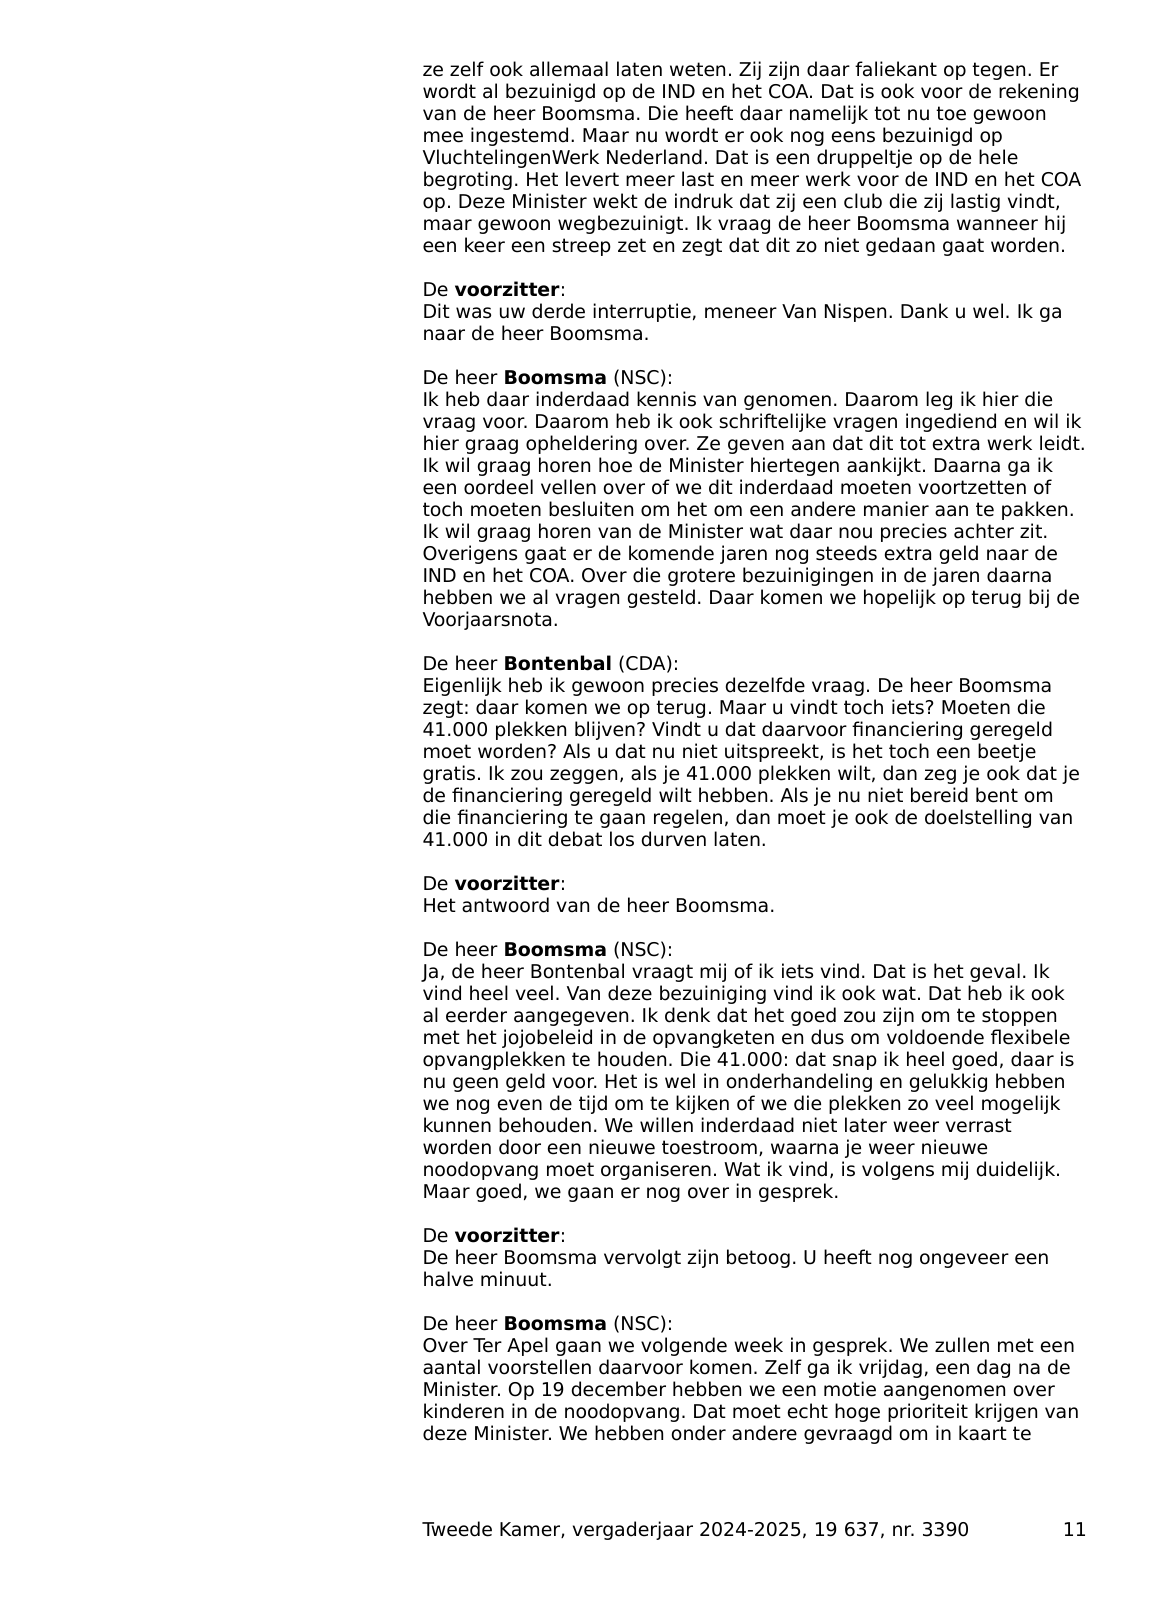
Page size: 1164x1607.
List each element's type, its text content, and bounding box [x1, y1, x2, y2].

text De heer Boomsma (NSC): [422, 1313, 1087, 1335]
text De heer Bontenbal (CDA): [422, 653, 1087, 675]
text De voorzitter: [422, 873, 1087, 895]
text De heer Boomsma vervolgt zijn betoog. U heeft nog ongeveer een halve minuut. [422, 1247, 1087, 1291]
text De voorzitter: [422, 1225, 1087, 1247]
text Ja, de heer Bontenbal vraagt mij of ik iets vind. Dat is het geval. Ik vind heel veel. Van deze bezuiniging vind ik ook wat. Dat heb ik ook al eerder aangegeven. Ik denk dat het goed zou zijn om te stoppen met het jojobeleid in de opvangketen en dus om voldoende flexibele opvangplekken te houden. Die 41.000: dat snap ik heel goed, daar is nu geen geld voor. Het is wel in onderhandeling en gelukkig hebben we nog even de tijd om te kijken of we die plekken zo veel mogelijk kunnen behouden. We willen inderdaad niet later weer verrast worden door een nieuwe toestroom, waarna je weer nieuwe noodopvang moet organiseren. Wat ik vind, is volgens mij duidelijk. Maar goed, we gaan er nog over in gesprek. [422, 961, 1087, 1203]
text ze zelf ook allemaal laten weten. Zij zijn daar faliekant op tegen. Er wordt al bezuinigd op de IND en het COA. Dat is ook voor de rekening van de heer Boomsma. Die heeft daar namelijk tot nu toe gewoon mee ingestemd. Maar nu wordt er ook nog eens bezuinigd op VluchtelingenWerk Nederland. Dat is een druppeltje op de hele begroting. Het levert meer last en meer werk voor de IND en het COA op. Deze Minister wekt de indruk dat zij een club die zij lastig vindt, maar gewoon wegbezuinigt. Ik vraag de heer Boomsma wanneer hij een keer een streep zet en zegt dat dit zo niet gedaan gaat worden. [422, 59, 1087, 257]
text De voorzitter: [422, 279, 1087, 301]
text Dit was uw derde interruptie, meneer Van Nispen. Dank u wel. Ik ga naar de heer Boomsma. [422, 301, 1087, 345]
text Het antwoord van de heer Boomsma. [422, 895, 1087, 917]
text De heer Boomsma (NSC): [422, 939, 1087, 961]
text De heer Boomsma (NSC): [422, 367, 1087, 389]
text Eigenlijk heb ik gewoon precies dezelfde vraag. De heer Boomsma zegt: daar komen we op terug. Maar u vindt toch iets? Moeten die 41.000 plekken blijven? Vindt u dat daarvoor financiering geregeld moet worden? Als u dat nu niet uitspreekt, is het toch een beetje gratis. Ik zou zeggen, als je 41.000 plekken wilt, dan zeg je ook dat je de financiering geregeld wilt hebben. Als je nu niet bereid bent om die financiering te gaan regelen, dan moet je ook de doelstelling van 41.000 in dit debat los durven laten. [422, 675, 1087, 851]
text Over Ter Apel gaan we volgende week in gesprek. We zullen met een aantal voorstellen daarvoor komen. Zelf ga ik vrijdag, een dag na de Minister. Op 19 december hebben we een motie aangenomen over kinderen in de noodopvang. Dat moet echt hoge prioriteit krijgen van deze Minister. We hebben onder andere gevraagd om in kaart te [422, 1335, 1087, 1445]
text Ik heb daar inderdaad kennis van genomen. Daarom leg ik hier die vraag voor. Daarom heb ik ook schriftelijke vragen ingediend en wil ik hier graag opheldering over. Ze geven aan dat dit tot extra werk leidt. Ik wil graag horen hoe de Minister hiertegen aankijkt. Daarna ga ik een oordeel vellen over of we dit inderdaad moeten voortzetten of toch moeten besluiten om het om een andere manier aan te pakken. Ik wil graag horen van de Minister wat daar nou precies achter zit. Overigens gaat er de komende jaren nog steeds extra geld naar de IND en het COA. Over die grotere bezuinigingen in de jaren daarna hebben we al vragen gesteld. Daar komen we hopelijk op terug bij de Voorjaarsnota. [422, 389, 1087, 631]
